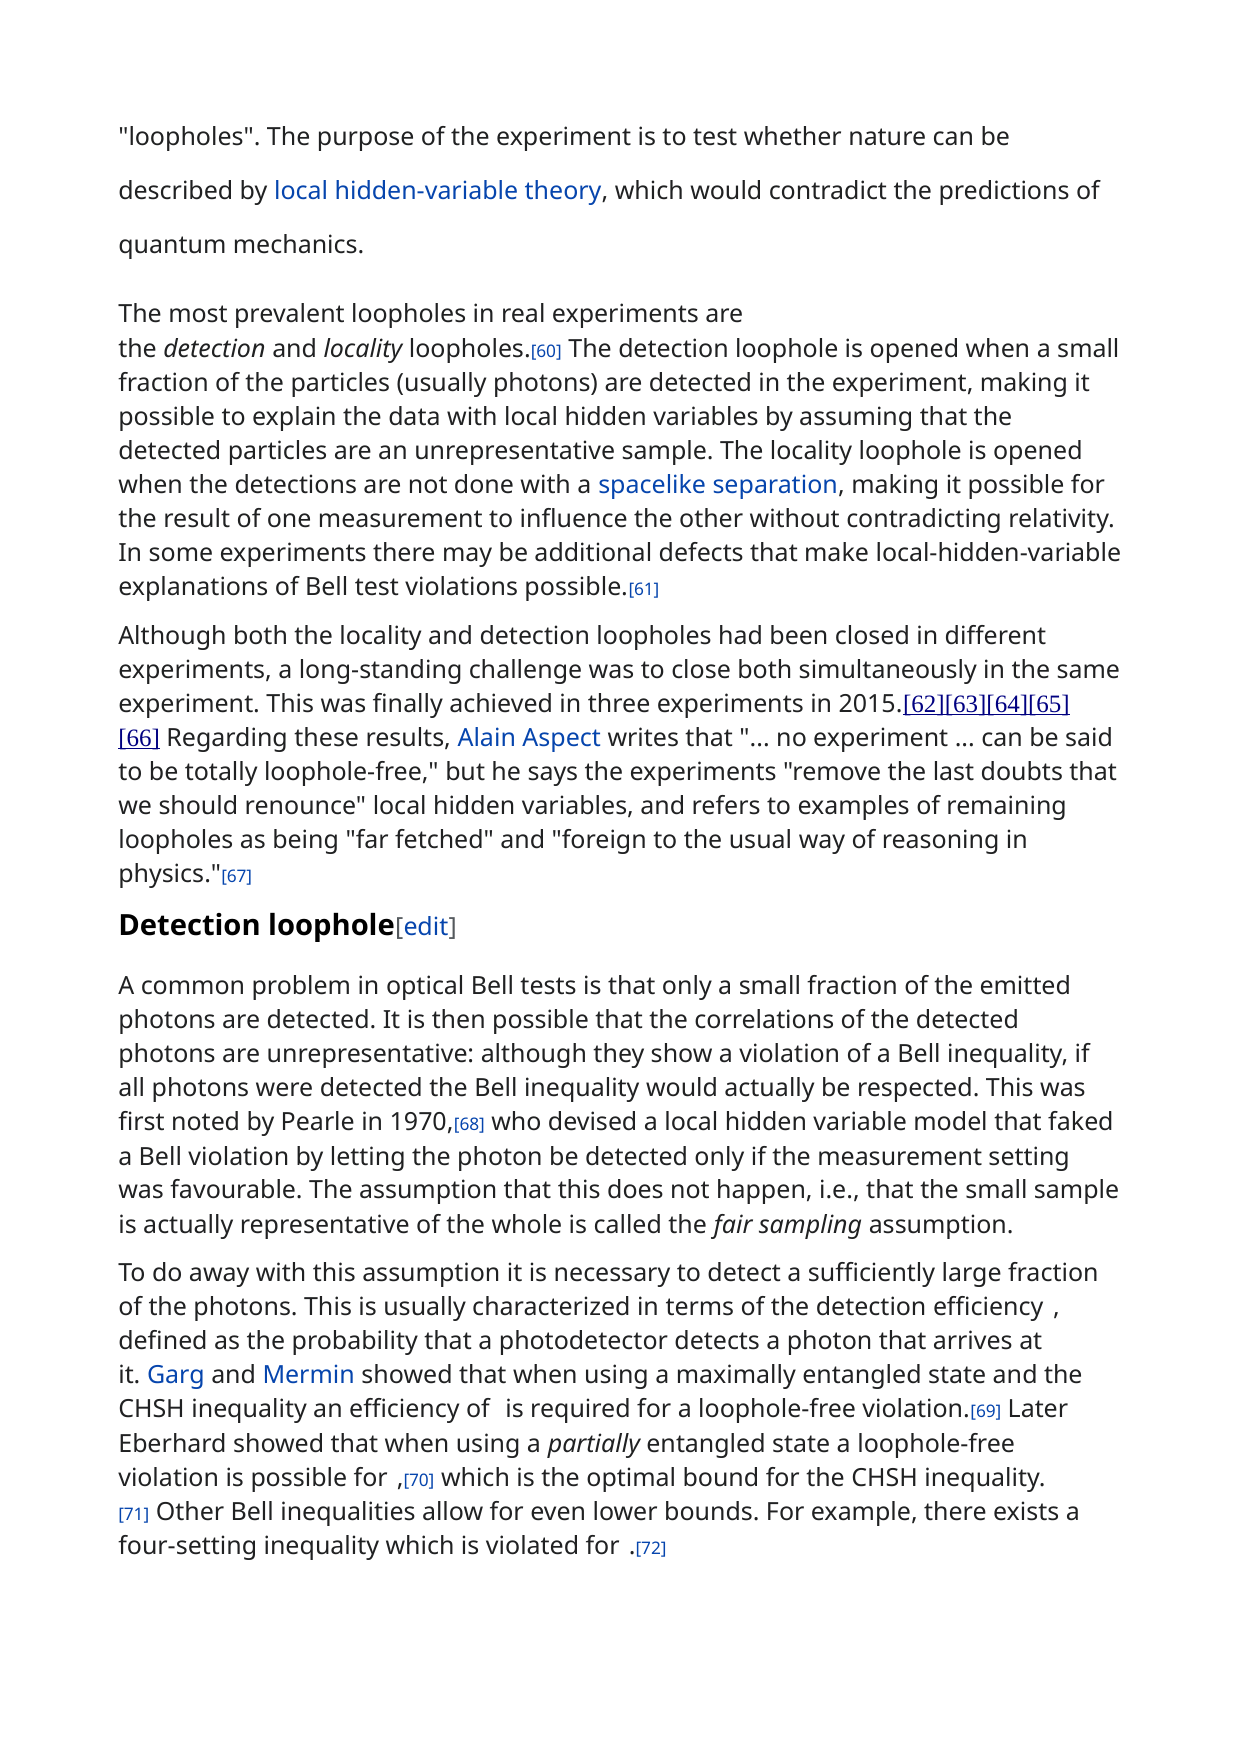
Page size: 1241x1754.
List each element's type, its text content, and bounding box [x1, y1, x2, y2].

subtitle Detection loophole[edit] [118, 904, 1122, 944]
text "loopholes". The purpose of the experiment is to test whether nature can be described by local hidden-variable theory, which would contradict the predictions of quantum mechanics. [118, 118, 1122, 261]
text The most prevalent loopholes in real experiments are the detection and locality loopholes.[60] The detection loophole is opened when a small fraction of the particles (usually photons) are detected in the experiment, making it possible to explain the data with local hidden variables by assuming that the detected particles are an unrepresentative sample. The locality loophole is opened when the detections are not done with a spacelike separation, making it possible for the result of one measurement to influence the other without contradicting relativity. In some experiments there may be additional defects that make local-hidden-variable explanations of Bell test violations possible.[61] [118, 296, 1122, 603]
text A common problem in optical Bell tests is that only a small fraction of the emitted photons are detected. It is then possible that the correlations of the detected photons are unrepresentative: although they show a violation of a Bell inequality, if all photons were detected the Bell inequality would actually be respected. This was first noted by Pearle in 1970,[68] who devised a local hidden variable model that faked a Bell violation by letting the photon be detected only if the measurement setting was favourable. The assumption that this does not happen, i.e., that the small sample is actually representative of the whole is called the fair sampling assumption. [118, 968, 1122, 1240]
text Although both the locality and detection loopholes had been closed in different experiments, a long-standing challenge was to close both simultaneously in the same experiment. This was finally achieved in three experiments in 2015.[62][63][64][65][66] Regarding these results, Alain Aspect writes that "... no experiment ... can be said to be totally loophole-free," but he says the experiments "remove the last doubts that we should renounce" local hidden variables, and refers to examples of remaining loopholes as being "far fetched" and "foreign to the usual way of reasoning in physics."[67] [118, 617, 1122, 890]
text To do away with this assumption it is necessary to detect a sufficiently large fraction of the photons. This is usually characterized in terms of the detection efficiency , defined as the probability that a photodetector detects a photon that arrives at it. Garg and Mermin showed that when using a maximally entangled state and the CHSH inequality an efficiency of is required for a loophole-free violation.[69] Later Eberhard showed that when using a partially entangled state a loophole-free violation is possible for ,[70] which is the optimal bound for the CHSH inequality.[71] Other Bell inequalities allow for even lower bounds. For example, there exists a four-setting inequality which is violated for .[72] [118, 1255, 1122, 1561]
